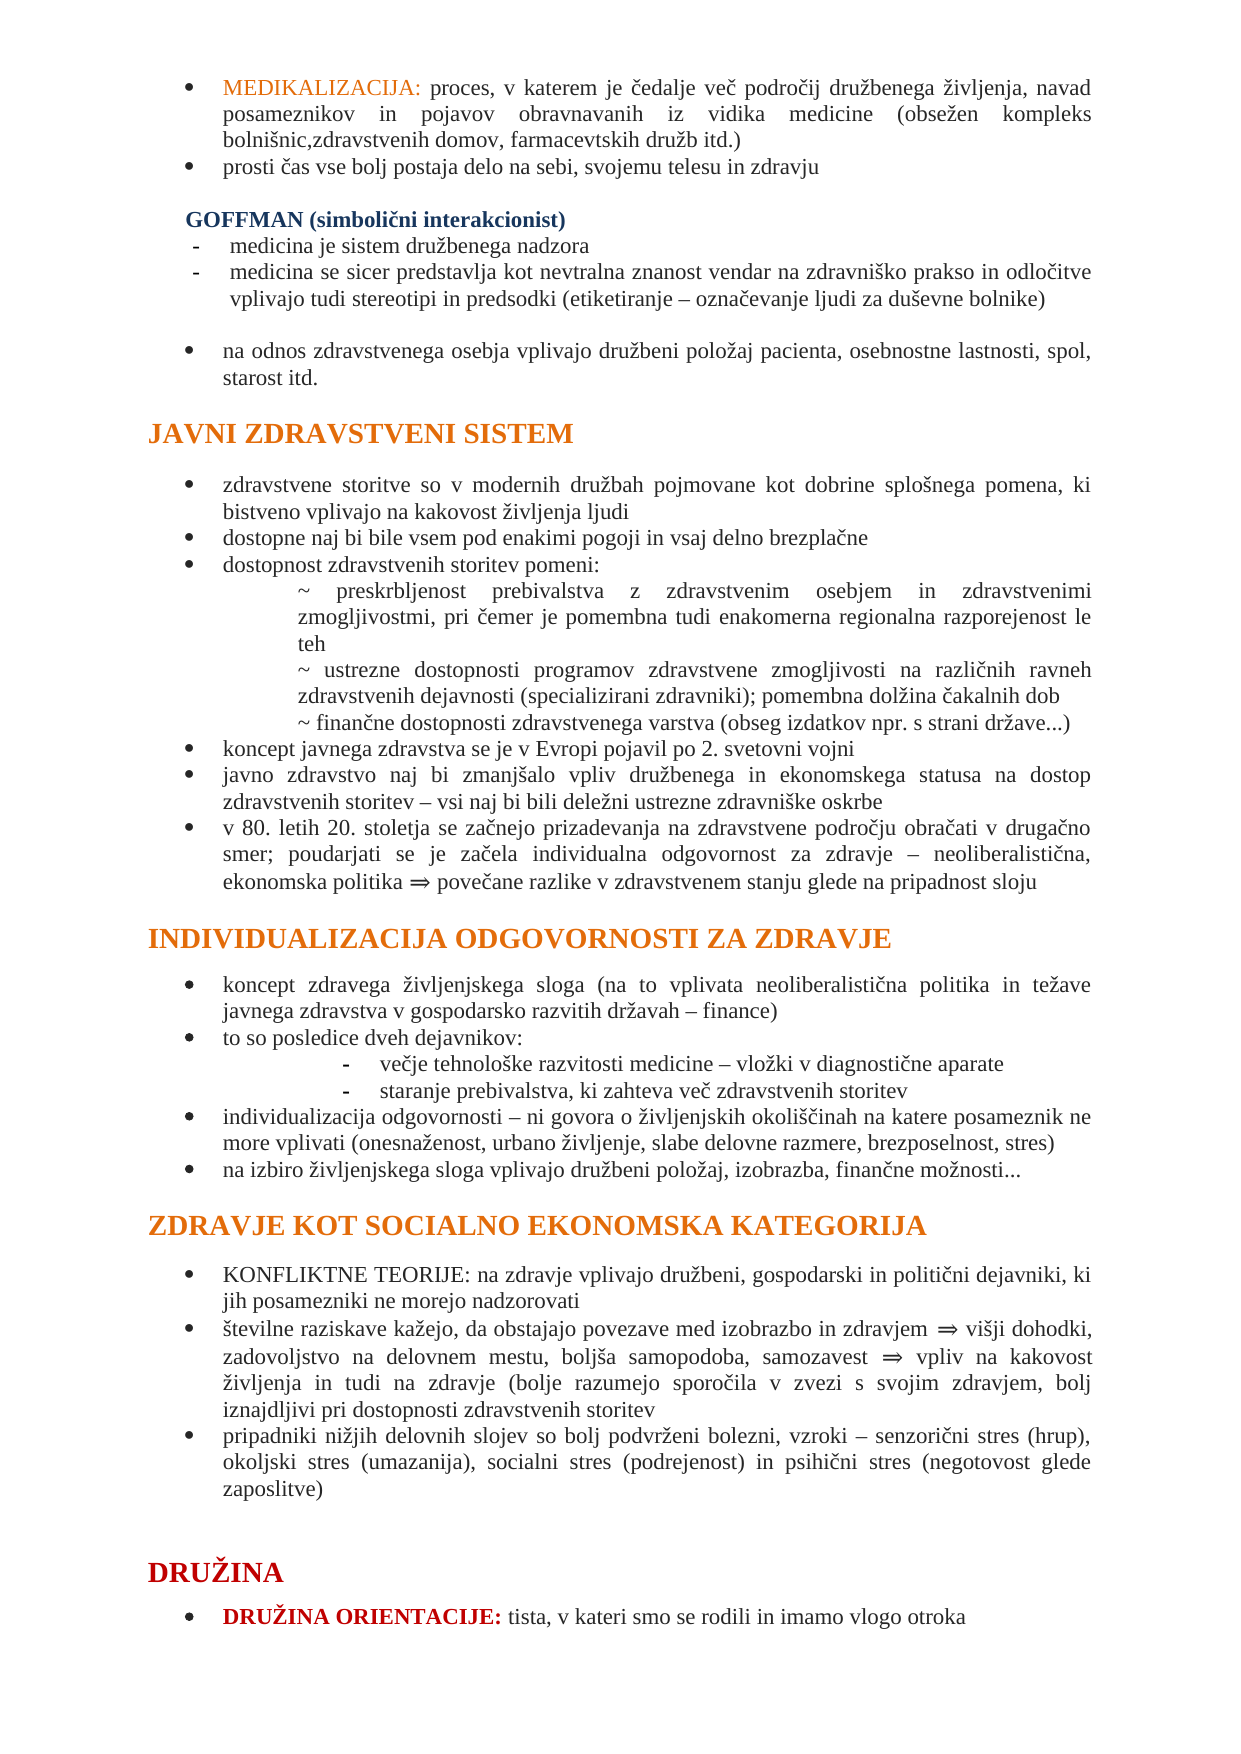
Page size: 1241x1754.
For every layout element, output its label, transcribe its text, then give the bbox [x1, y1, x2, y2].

list medicina se sicer predstavlja kot nevtralna znanost vendar na zdravniško prakso in odločitve vplivajo tudi stereotipi in predsodki (etiketiranje – označevanje ljudi za duševne bolnike) [192, 258, 1093, 311]
text GOFFMAN (simbolični interakcionist) [185, 206, 1093, 232]
text INDIVIDUALIZACIJA ODGOVORNOSTI ZA ZDRAVJE [148, 921, 1093, 954]
list to so posledice dveh dejavnikov: [185, 1024, 1093, 1050]
list dostopnost zdravstvenih storitev pomeni: [185, 551, 1093, 577]
list KONFLIKTNE TEORIJE: na zdravje vplivajo družbeni, gospodarski in politični dejavniki, ki jih posamezniki ne morejo nadzorovati [185, 1261, 1093, 1314]
list medicina je sistem družbenega nadzora [192, 232, 1093, 258]
list na izbiro življenjskega sloga vplivajo družbeni položaj, izobrazba, finančne možnosti... [185, 1156, 1093, 1182]
list ~ ustrezne dostopnosti programov zdravstvene zmogljivosti na različnih ravneh zdravstvenih dejavnosti (specializirani zdravniki); pomembna dolžina čakalnih dob [298, 656, 1093, 709]
list javno zdravstvo naj bi zmanjšalo vpliv družbenega in ekonomskega statusa na dostop zdravstvenih storitev – vsi naj bi bili deležni ustrezne zdravniške oskrbe [185, 761, 1093, 814]
list pripadniki nižjih delovnih slojev so bolj podvrženi bolezni, vzroki – senzorični stres (hrup), okoljski stres (umazanija), socialni stres (podrejenost) in psihični stres (negotovost glede zaposlitve) [185, 1422, 1093, 1501]
list v 80. letih 20. stoletja se začnejo prizadevanja na zdravstvene področju obračati v drugačno smer; poudarjati se je začela individualna odgovornost za zdravje – neoliberalistična, ekonomska politika ⇒ povečane razlike v zdravstvenem stanju glede na pripadnost sloju [185, 814, 1093, 894]
list ~ finančne dostopnosti zdravstvenega varstva (obseg izdatkov npr. s strani države...) [298, 709, 1093, 735]
list na odnos zdravstvenega osebja vplivajo družbeni položaj pacienta, osebnostne lastnosti, spol, starost itd. [185, 337, 1093, 390]
list individualizacija odgovornosti – ni govora o življenjskih okoliščinah na katere posameznik ne more vplivati (onesnaženost, urbano življenje, slabe delovne razmere, brezposelnost, stres) [185, 1103, 1093, 1156]
list večje tehnološke razvitosti medicine – vložki v diagnostične aparate [342, 1050, 1093, 1077]
list dostopne naj bi bile vsem pod enakimi pogoji in vsaj delno brezplačne [185, 524, 1093, 551]
list DRUŽINA ORIENTACIJE: tista, v kateri smo se rodili in imamo vlogo otroka [185, 1603, 1093, 1630]
list ~ preskrbljenost prebivalstva z zdravstvenim osebjem in zdravstvenimi zmogljivostmi, pri čemer je pomembna tudi enakomerna regionalna razporejenost le teh [298, 577, 1093, 656]
list staranje prebivalstva, ki zahteva več zdravstvenih storitev [342, 1077, 1093, 1103]
list zdravstvene storitve so v modernih družbah pojmovane kot dobrine splošnega pomena, ki bistveno vplivajo na kakovost življenja ljudi [185, 472, 1093, 524]
list prosti čas vse bolj postaja delo na sebi, svojemu telesu in zdravju [185, 153, 1093, 179]
list koncept zdravega življenjskega sloga (na to vplivata neoliberalistična politika in težave javnega zdravstva v gospodarsko razvitih državah – finance) [185, 971, 1093, 1024]
text ZDRAVJE KOT SOCIALNO EKONOMSKA KATEGORIJA [148, 1208, 1093, 1242]
text JAVNI ZDRAVSTVENI SISTEM [148, 416, 1093, 450]
list koncept javnega zdravstva se je v Evropi pojavil po 2. svetovni vojni [185, 735, 1093, 761]
text DRUŽINA [148, 1555, 1093, 1589]
list MEDIKALIZACIJA: proces, v katerem je čedalje več področij družbenega življenja, navad posameznikov in pojavov obravnavanih iz vidika medicine (obsežen kompleks bolnišnic,zdravstvenih domov, farmacevtskih družb itd.) [185, 74, 1093, 153]
list številne raziskave kažejo, da obstajajo povezave med izobrazbo in zdravjem ⇒ višji dohodki, zadovoljstvo na delovnem mestu, boljša samopodoba, samozavest ⇒ vpliv na kakovost življenja in tudi na zdravje (bolje razumejo sporočila v zvezi s svojim zdravjem, bolj iznajdljivi pri dostopnosti zdravstvenih storitev [185, 1314, 1093, 1422]
